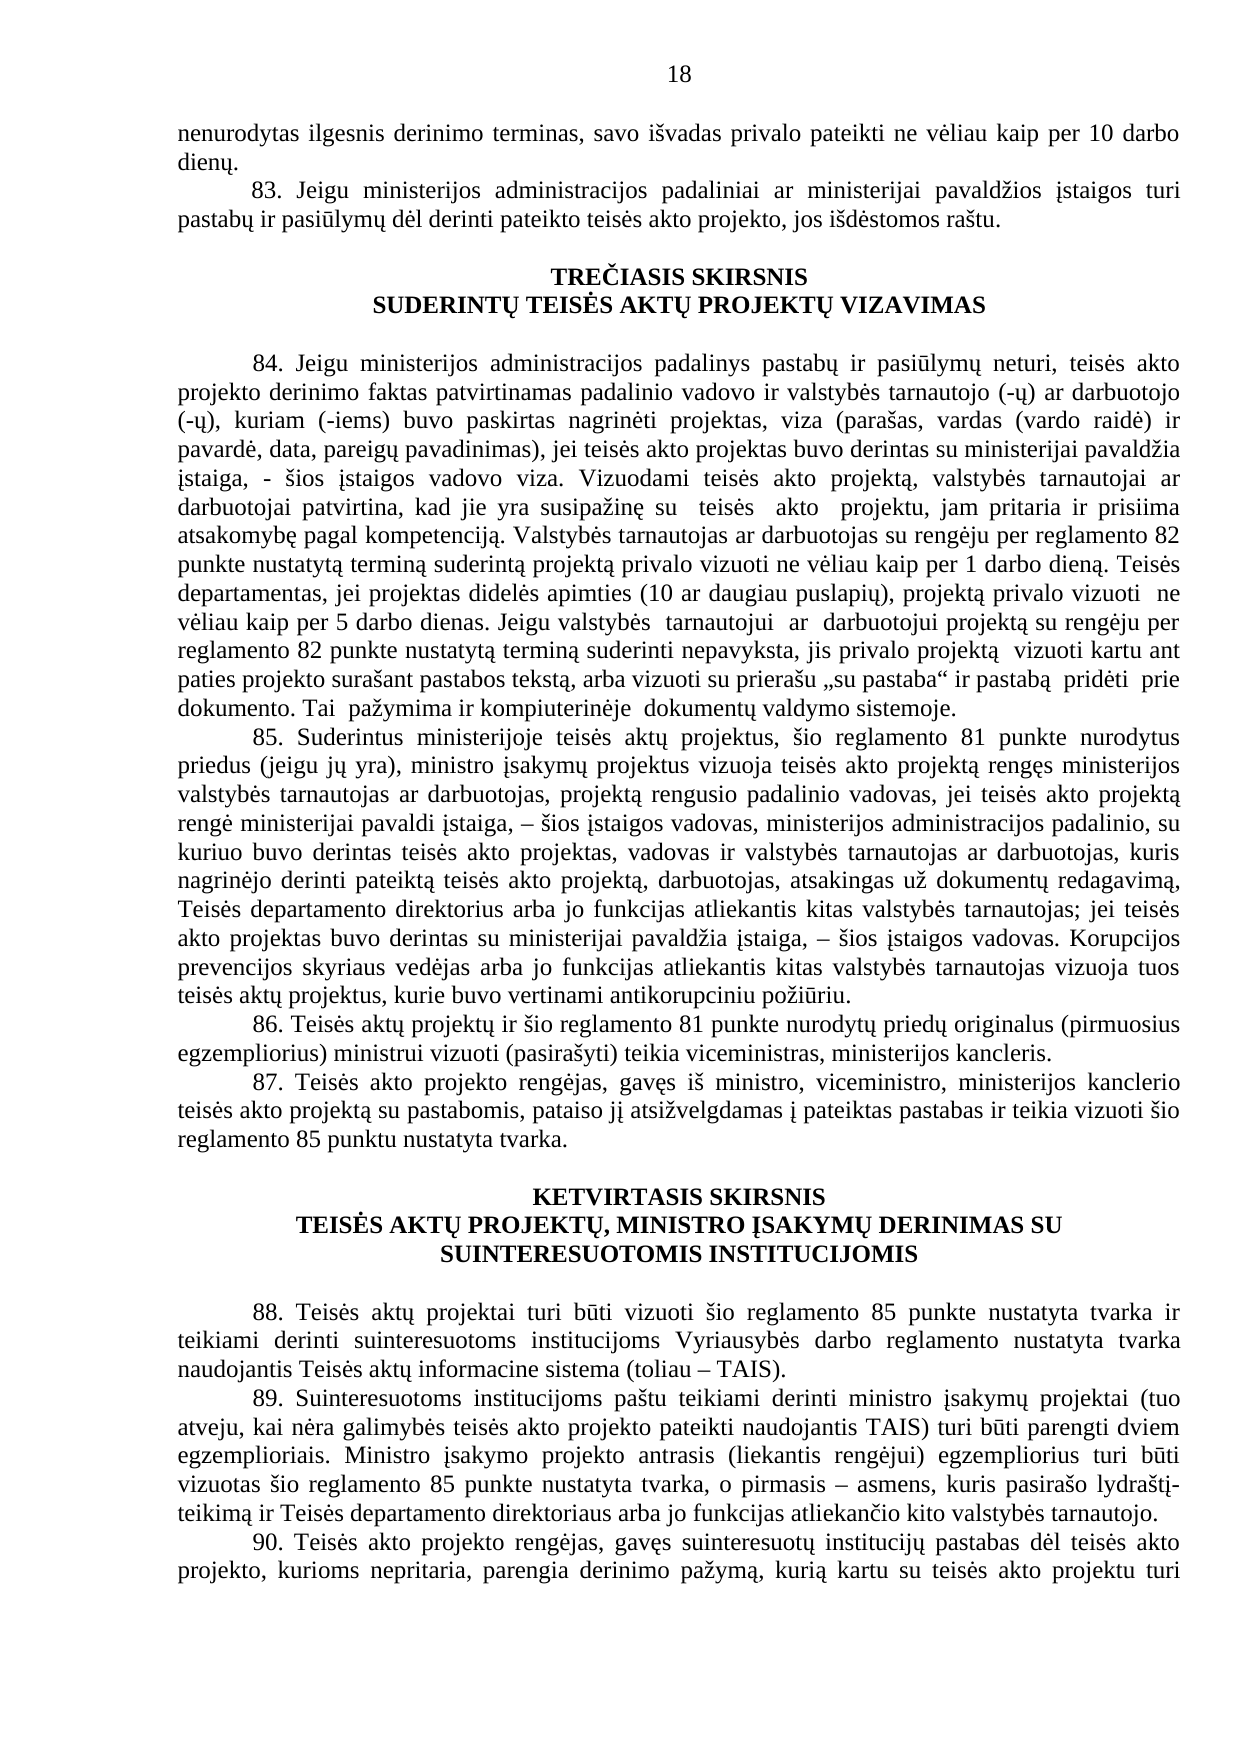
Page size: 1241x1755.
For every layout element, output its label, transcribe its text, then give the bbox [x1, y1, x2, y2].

text 90. Teisės akto projekto rengėjas, gavęs suinteresuotų institucijų pastabas dėl teisės akto projekto, kurioms nepritaria, parengia derinimo pažymą, kurią kartu su teisės akto projektu turi [177, 1527, 1181, 1584]
text 85. Suderintus ministerijoje teisės aktų projektus, šio reglamento 81 punkte nurodytus priedus (jeigu jų yra), ministro įsakymų projektus vizuoja teisės akto projektą rengęs ministerijos valstybės tarnautojas ar darbuotojas, projektą rengusio padalinio vadovas, jei teisės akto projektą rengė ministerijai pavaldi įstaiga, – šios įstaigos vadovas, ministerijos administracijos padalinio, su kuriuo buvo derintas teisės akto projektas, vadovas ir valstybės tarnautojas ar darbuotojas, kuris nagrinėjo derinti pateiktą teisės akto projektą, darbuotojas, atsakingas už dokumentų redagavimą, Teisės departamento direktorius arba jo funkcijas atliekantis kitas valstybės tarnautojas; jei teisės akto projektas buvo derintas su ministerijai pavaldžia įstaiga, – šios įstaigos vadovas. Korupcijos prevencijos skyriaus vedėjas arba jo funkcijas atliekantis kitas valstybės tarnautojas vizuoja tuos teisės aktų projektus, kurie buvo vertinami antikorupciniu požiūriu. [177, 722, 1181, 1009]
text KETVIRTASIS SKIRSNIS [177, 1182, 1181, 1211]
text 87. Teisės akto projekto rengėjas, gavęs iš ministro, viceministro, ministerijos kanclerio teisės akto projektą su pastabomis, pataiso jį atsižvelgdamas į pateiktas pastabas ir teikia vizuoti šio reglamento 85 punktu nustatyta tvarka. [177, 1067, 1181, 1153]
text 83. Jeigu ministerijos administracijos padaliniai ar ministerijai pavaldžios įstaigos turi pastabų ir pasiūlymų dėl derinti pateikto teisės akto projekto, jos išdėstomos raštu. [177, 176, 1181, 233]
text TREČIASIS SKIRSNIS [177, 262, 1181, 291]
text TEISĖS AKTŲ PROJEKTŲ, MINISTRO ĮSAKYMŲ DERINIMAS SU SUINTERESUOTOMIS INSTITUCIJOMIS [177, 1211, 1181, 1268]
text 84. Jeigu ministerijos administracijos padalinys pastabų ir pasiūlymų neturi, teisės akto projekto derinimo faktas patvirtinamas padalinio vadovo ir valstybės tarnautojo (-ų) ar darbuotojo (-ų), kuriam (-iems) buvo paskirtas nagrinėti projektas, viza (parašas, vardas (vardo raidė) ir pavardė, data, pareigų pavadinimas), jei teisės akto projektas buvo derintas su ministerijai pavaldžia įstaiga, - šios įstaigos vadovo viza. Vizuodami teisės akto projektą, valstybės tarnautojai ar darbuotojai patvirtina, kad jie yra susipažinę su teisės akto projektu, jam pritaria ir prisiima atsakomybę pagal kompetenciją. Valstybės tarnautojas ar darbuotojas su rengėju per reglamento 82 punkte nustatytą terminą suderintą projektą privalo vizuoti ne vėliau kaip per 1 darbo dieną. Teisės departamentas, jei projektas didelės apimties (10 ar daugiau puslapių), projektą privalo vizuoti ne vėliau kaip per 5 darbo dienas. Jeigu valstybės tarnautojui ar darbuotojui projektą su rengėju per reglamento 82 punkte nustatytą terminą suderinti nepavyksta, jis privalo projektą vizuoti kartu ant paties projekto surašant pastabos tekstą, arba vizuoti su prierašu „su pastaba“ ir pastabą pridėti prie dokumento. Tai pažymima ir kompiuterinėje dokumentų valdymo sistemoje. [177, 348, 1181, 722]
text 86. Teisės aktų projektų ir šio reglamento 81 punkte nurodytų priedų originalus (pirmuosius egzempliorius) ministrui vizuoti (pasirašyti) teikia viceministras, ministerijos kancleris. [177, 1009, 1181, 1067]
text 88. Teisės aktų projektai turi būti vizuoti šio reglamento 85 punkte nustatyta tvarka ir teikiami derinti suinteresuotoms institucijoms Vyriausybės darbo reglamento nustatyta tvarka naudojantis Teisės aktų informacine sistema (toliau – TAIS). [177, 1297, 1181, 1383]
text 89. Suinteresuotoms institucijoms paštu teikiami derinti ministro įsakymų projektai (tuo atveju, kai nėra galimybės teisės akto projekto pateikti naudojantis TAIS) turi būti parengti dviem egzemplioriais. Ministro įsakymo projekto antrasis (liekantis rengėjui) egzempliorius turi būti vizuotas šio reglamento 85 punkte nustatyta tvarka, o pirmasis – asmens, kuris pasirašo lydraštį-teikimą ir Teisės departamento direktoriaus arba jo funkcijas atliekančio kito valstybės tarnautojo. [177, 1383, 1181, 1527]
text SUDERINTŲ TEISĖS AKTŲ PROJEKTŲ VIZAVIMAS [177, 291, 1181, 319]
text nenurodytas ilgesnis derinimo terminas, savo išvadas privalo pateikti ne vėliau kaip per 10 darbo dienų. [177, 118, 1181, 176]
